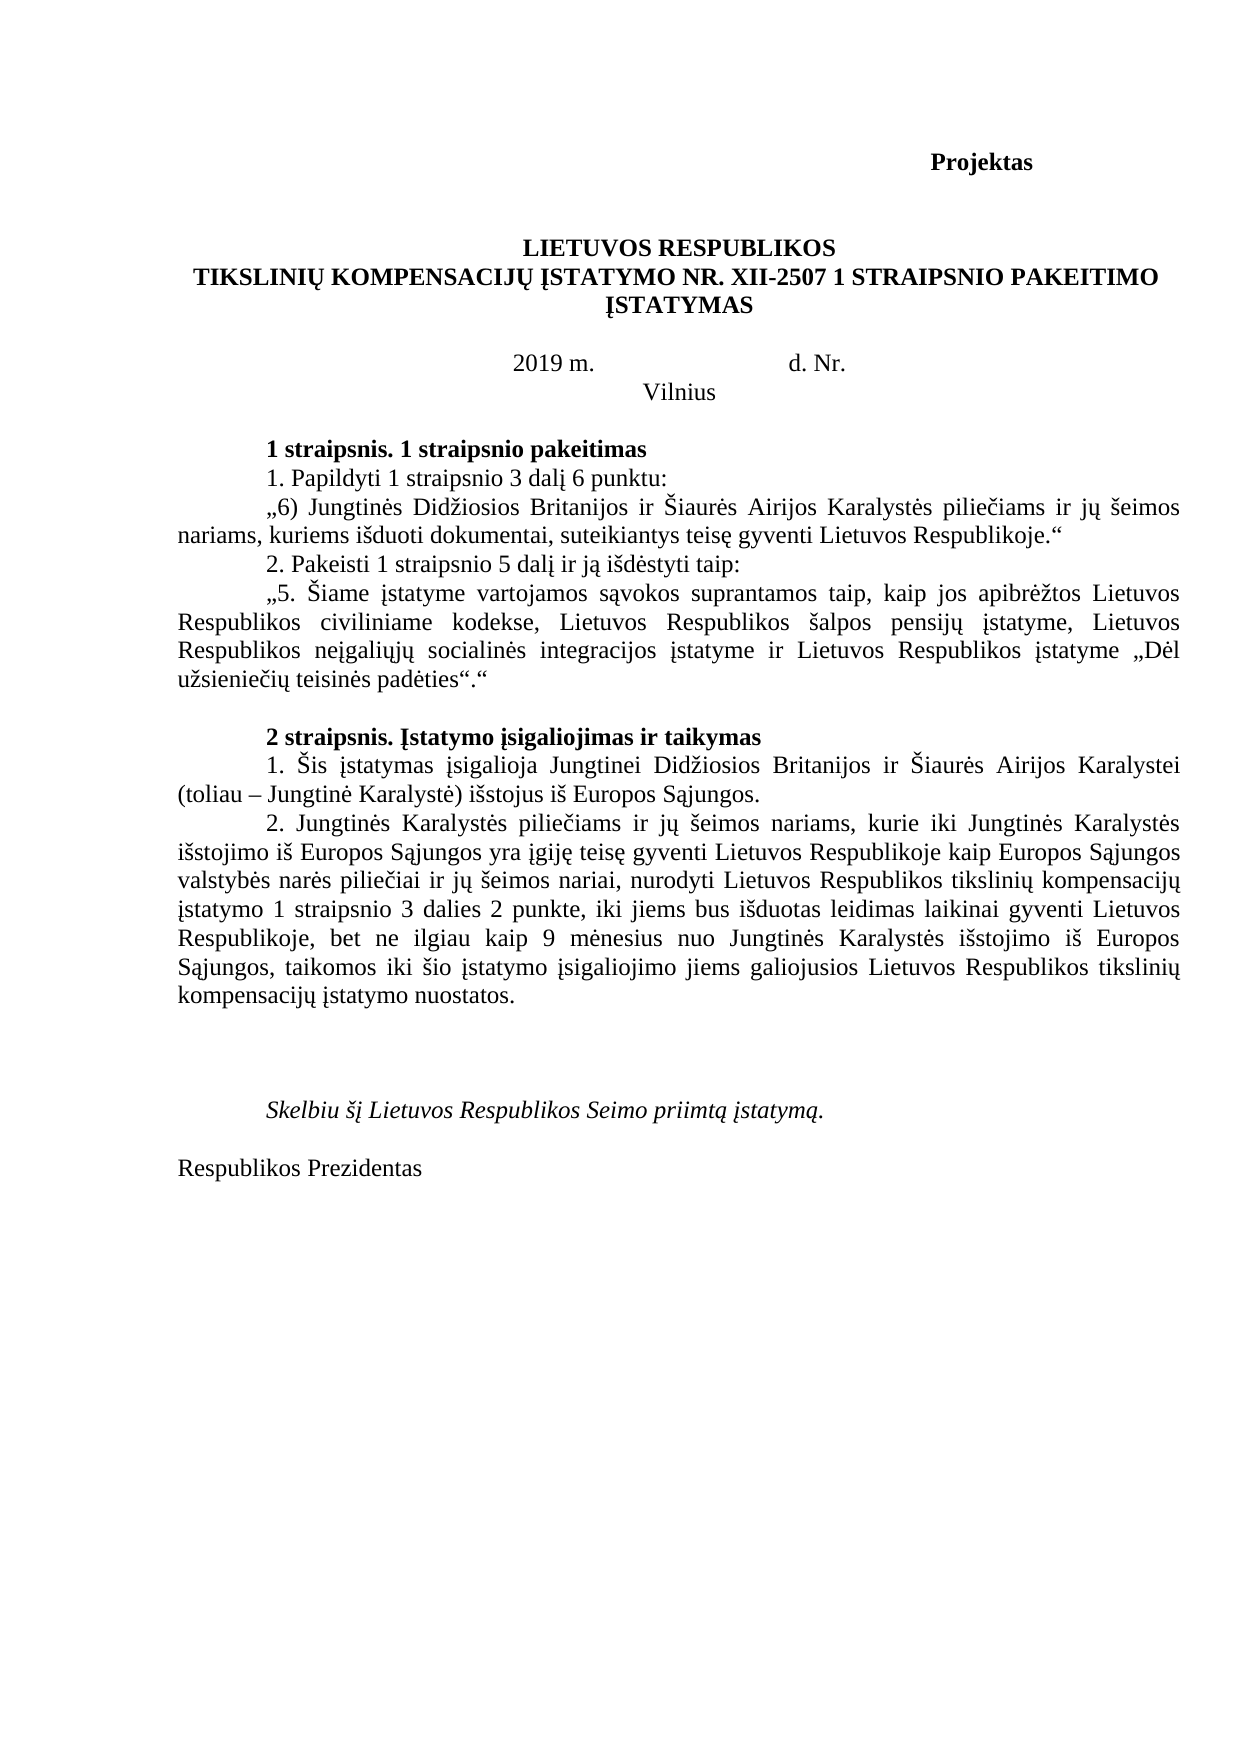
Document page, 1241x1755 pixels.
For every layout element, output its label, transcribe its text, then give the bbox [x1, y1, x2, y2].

text 1. Papildyti 1 straipsnio 3 dalį 6 punktu: [177, 463, 1181, 492]
text ĮSTATYMAS [177, 291, 1181, 319]
text TIKSLINIŲ KOMPENSACIJŲ ĮSTATYMO NR. XII-2507 1 STRAIPSNIO PAKEITIMO [177, 262, 1181, 291]
text Vilnius [177, 377, 1181, 406]
text Respublikos Prezidentas [177, 1153, 1181, 1182]
text 2. Jungtinės Karalystės piliečiams ir jų šeimos nariams, kurie iki Jungtinės Karalystės išstojimo iš Europos Sąjungos yra įgiję teisę gyventi Lietuvos Respublikoje kaip Europos Sąjungos valstybės narės piliečiai ir jų šeimos nariai, nurodyti Lietuvos Respublikos tikslinių kompensacijų įstatymo 1 straipsnio 3 dalies 2 punkte, iki jiems bus išduotas leidimas laikinai gyventi Lietuvos Respublikoje, bet ne ilgiau kaip 9 mėnesius nuo Jungtinės Karalystės išstojimo iš Europos Sąjungos, taikomos iki šio įstatymo įsigaliojimo jiems galiojusios Lietuvos Respublikos tikslinių kompensacijų įstatymo nuostatos. [177, 808, 1181, 1009]
text 2. Pakeisti 1 straipsnio 5 dalį ir ją išdėstyti taip: [177, 549, 1181, 578]
text LIETUVOS RESPUBLIKOS [177, 233, 1181, 262]
text 2019 m. d. Nr. [177, 348, 1181, 377]
text Skelbiu šį Lietuvos Respublikos Seimo priimtą įstatymą. [177, 1096, 1181, 1124]
text 1. Šis įstatymas įsigalioja Jungtinei Didžiosios Britanijos ir Šiaurės Airijos Karalystei (toliau – Jungtinė Karalystė) išstojus iš Europos Sąjungos. [177, 751, 1181, 808]
text 1 straipsnis. 1 straipsnio pakeitimas [177, 434, 1181, 463]
text „6) Jungtinės Didžiosios Britanijos ir Šiaurės Airijos Karalystės piliečiams ir jų šeimos nariams, kuriems išduoti dokumentai, suteikiantys teisę gyventi Lietuvos Respublikoje.“ [177, 492, 1181, 549]
text Projektas [930, 147, 1181, 176]
text „5. Šiame įstatyme vartojamos sąvokos suprantamos taip, kaip jos apibrėžtos Lietuvos Respublikos civiliniame kodekse, Lietuvos Respublikos šalpos pensijų įstatyme, Lietuvos Respublikos neįgaliųjų socialinės integracijos įstatyme ir Lietuvos Respublikos įstatyme „Dėl užsieniečių teisinės padėties“.“ [177, 578, 1181, 693]
text 2 straipsnis. Įstatymo įsigaliojimas ir taikymas [177, 722, 1181, 751]
